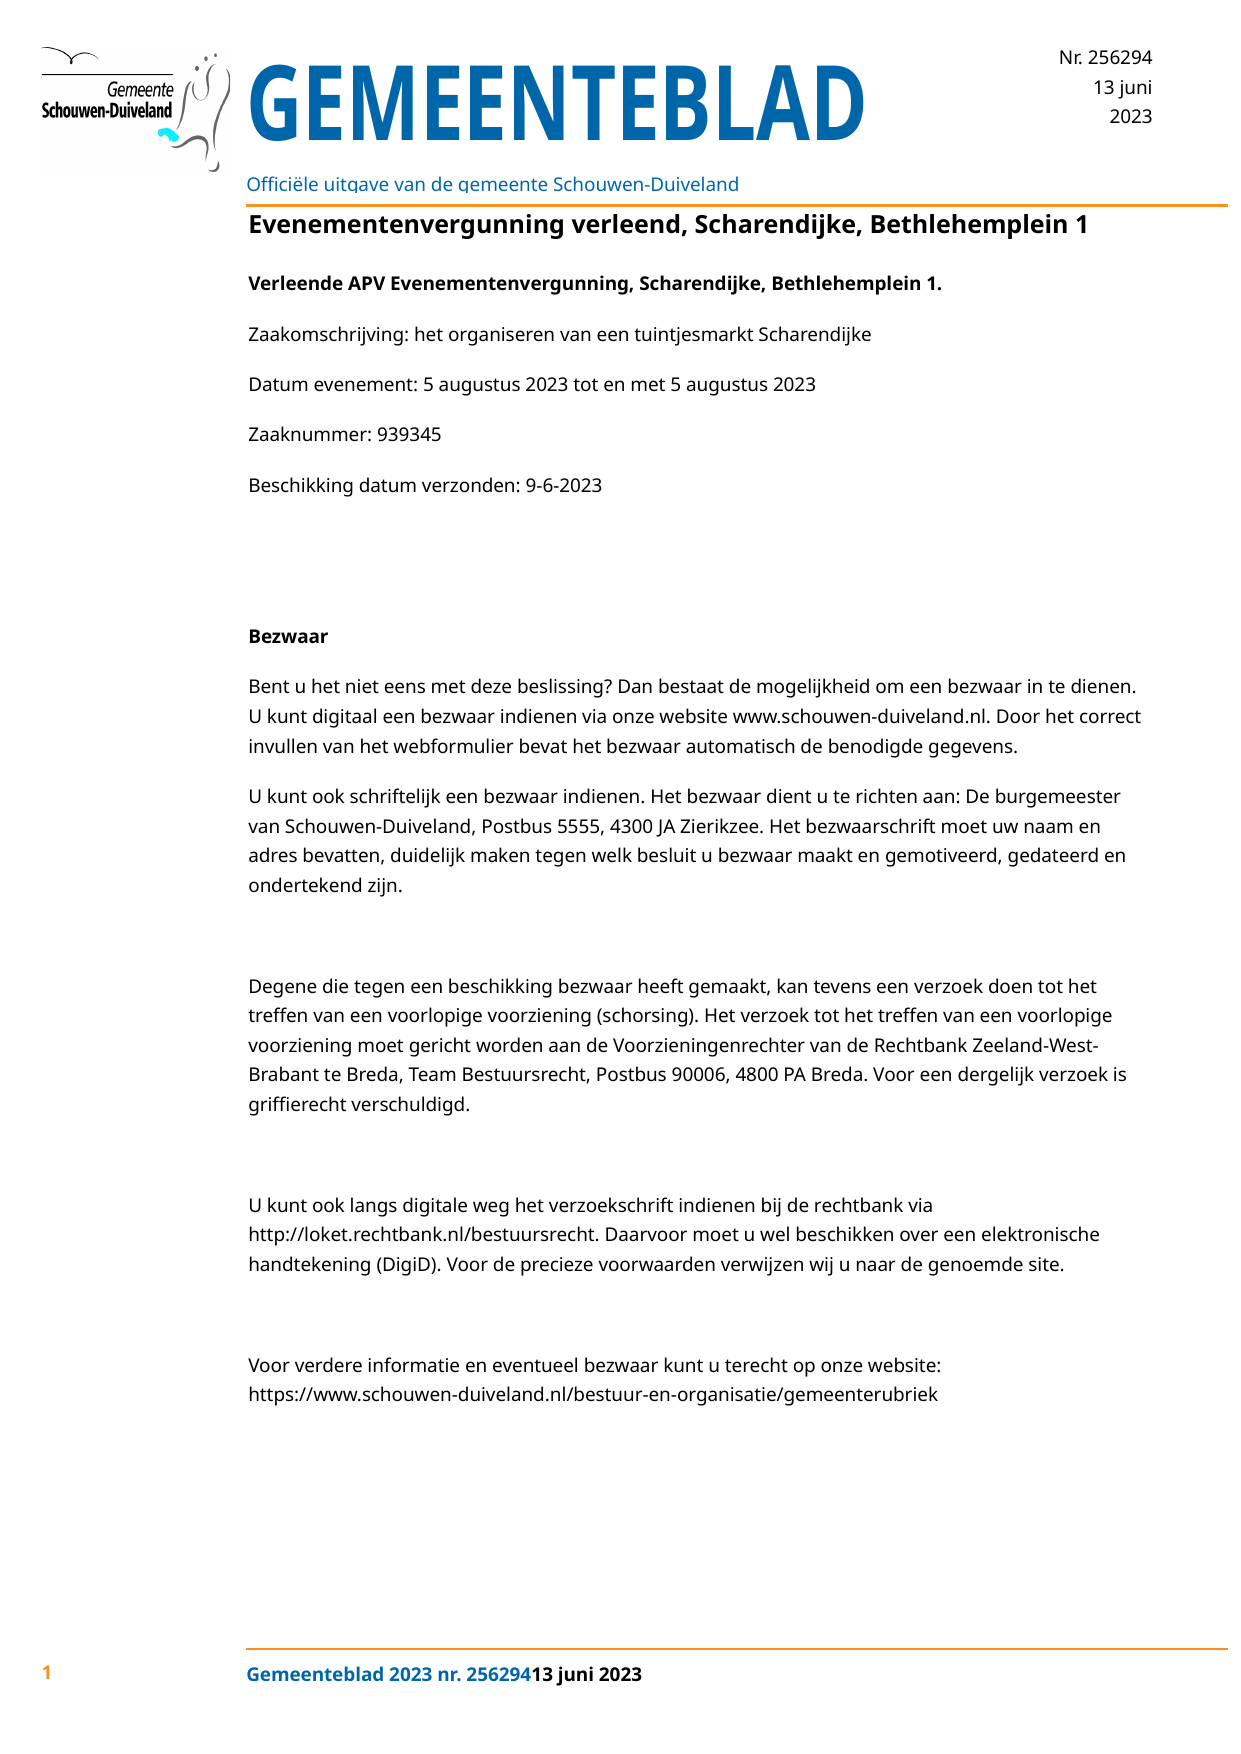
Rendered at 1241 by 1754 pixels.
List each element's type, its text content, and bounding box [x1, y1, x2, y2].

text Beschikking datum verzonden: 9-6-2023 [248, 472, 1152, 498]
text Verleende APV Evenementenvergunning, Scharendijke, Bethlehemplein 1. [248, 270, 1152, 296]
text Degene die tegen een beschikking bezwaar heeft gemaakt, kan tevens een verzoek doen tot het treffen van een voorlopige voorziening (schorsing). Het verzoek tot het treffen van een voorlopige voorziening moet gericht worden aan de Voorzieningenrechter van de Rechtbank Zeeland-West-Brabant te Breda, Team Bestuursrecht, Postbus 90006, 4800 PA Breda. Voor een dergelijk verzoek is griffierecht verschuldigd. [248, 973, 1152, 1117]
text Datum evenement: 5 augustus 2023 tot en met 5 augustus 2023 [248, 371, 1152, 397]
picture [41, 47, 231, 172]
text Bezwaar [248, 623, 1152, 649]
text U kunt ook langs digitale weg het verzoekschrift indienen bij de rechtbank via http://loket.rechtbank.nl/bestuursrecht. Daarvoor moet u wel beschikken over een elektronische handtekening (DigiD). Voor de precieze voorwaarden verwijzen wij u naar de genoemde site. [248, 1192, 1152, 1277]
text Voor verdere informatie en eventueel bezwaar kunt u terecht op onze website: https://www.schouwen-duiveland.nl/bestuur-en-organisatie/gemeenterubriek [248, 1352, 1152, 1407]
text Zaaknummer: 939345 [248, 422, 1152, 447]
text Bent u het niet eens met deze beslissing? Dan bestaat de mogelijkheid om een bezwaar in te dienen. U kunt digitaal een bezwaar indienen via onze website www.schouwen-duiveland.nl. Door het correct invullen van het webformulier bevat het bezwaar automatisch de benodigde gegevens. [248, 674, 1152, 758]
text Zaakomschrijving: het organiseren van een tuintjesmarkt Scharendijke [248, 321, 1152, 346]
text U kunt ook schriftelijk een bezwaar indienen. Het bezwaar dient u te richten aan: De burgemeester van Schouwen-Duiveland, Postbus 5555, 4300 JA Zierikzee. Het bezwaarschrift moet uw naam en adres bevatten, duidelijk maken tegen welk besluit u bezwaar maakt en gemotiveerd, gedateerd en ondertekend zijn. [248, 783, 1152, 898]
text Evenementenvergunning verleend, Scharendijke, Bethlehemplein 1 [248, 207, 1152, 241]
